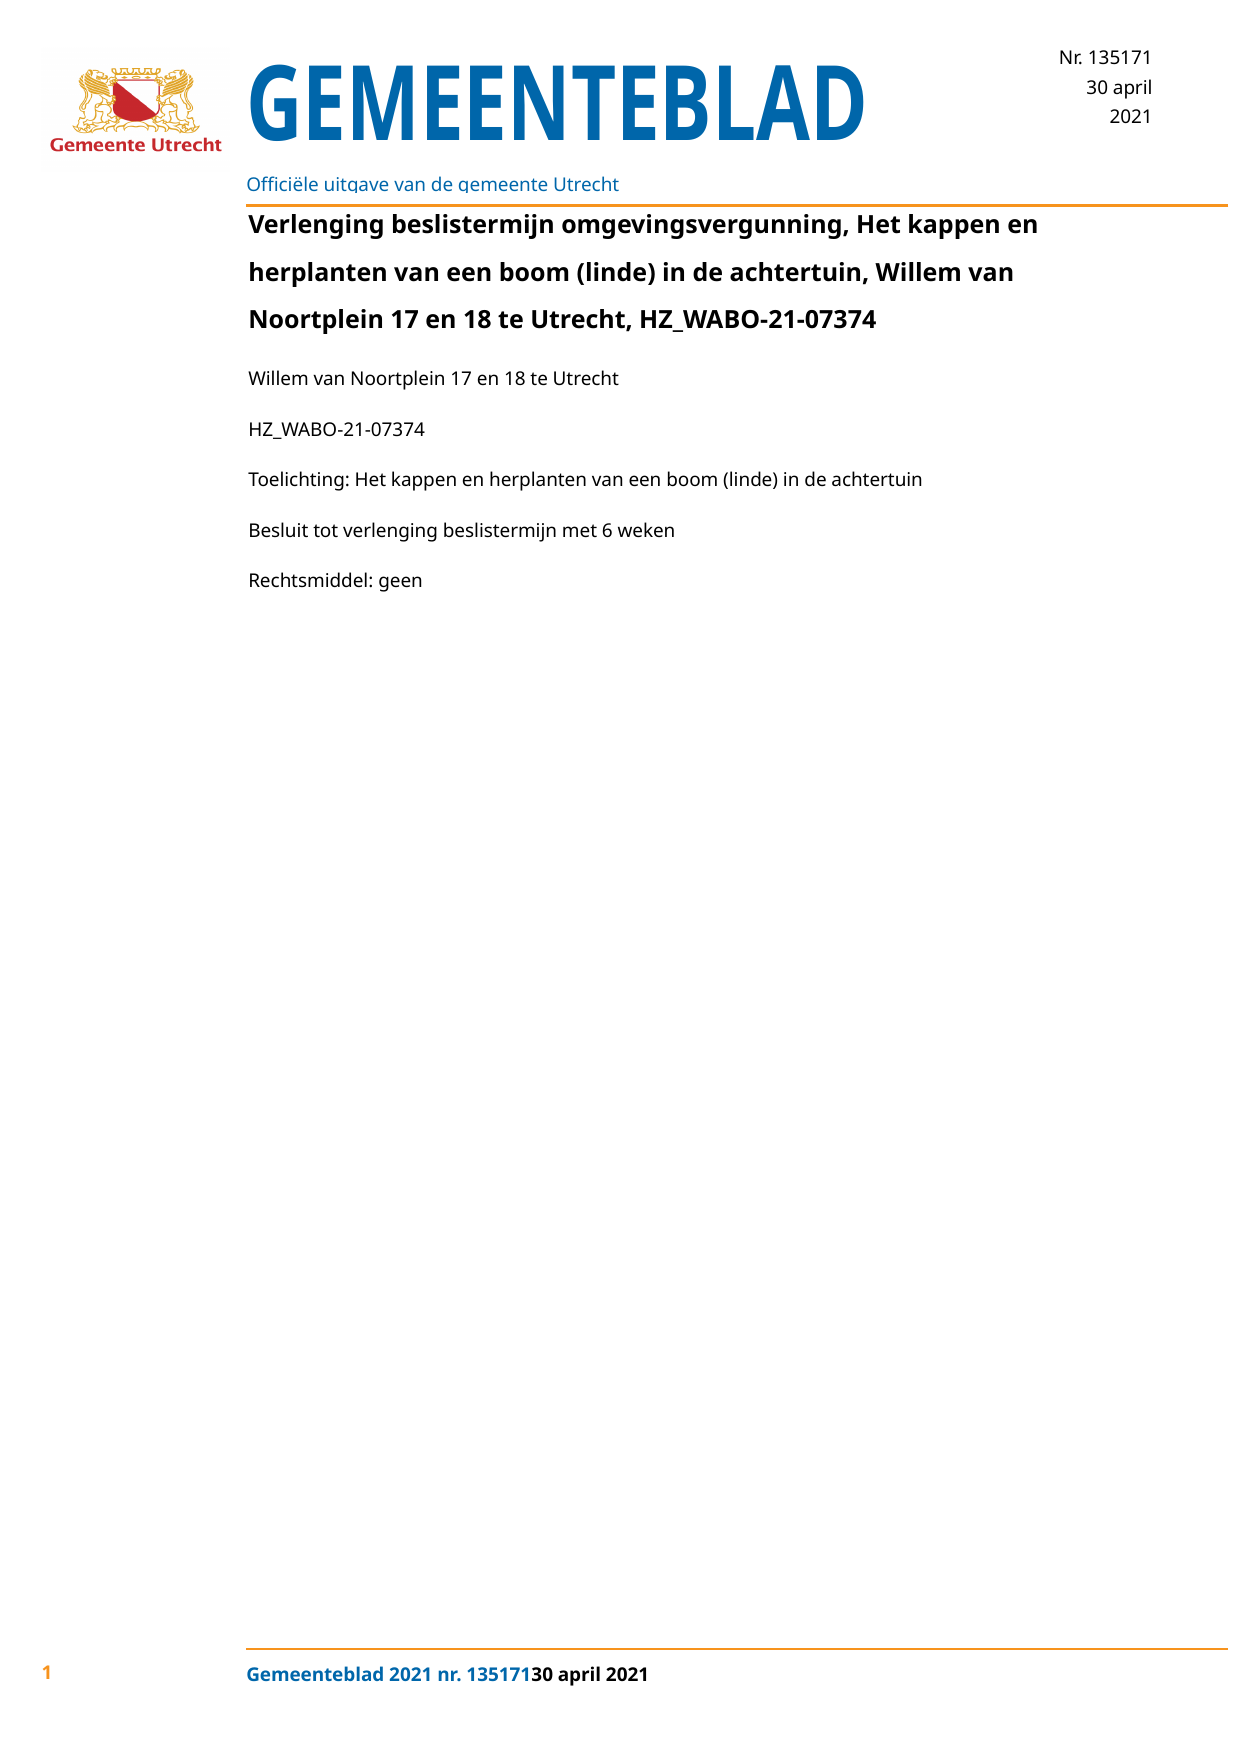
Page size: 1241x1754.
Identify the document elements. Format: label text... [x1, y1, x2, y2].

picture [41, 47, 231, 172]
text Willem van Noortplein 17 en 18 te Utrecht [248, 366, 1152, 391]
text Besluit tot verlenging beslistermijn met 6 weken [248, 517, 1152, 542]
text Toelichting: Het kappen en herplanten van een boom (linde) in de achtertuin [248, 466, 1152, 492]
text Verlenging beslistermijn omgevingsvergunning, Het kappen en herplanten van een boom (linde) in de achtertuin, Willem van Noortplein 17 en 18 te Utrecht, HZ_WABO-21-07374 [248, 207, 1152, 336]
text Rechtsmiddel: geen [248, 567, 1152, 593]
text HZ_WABO-21-07374 [248, 416, 1152, 442]
